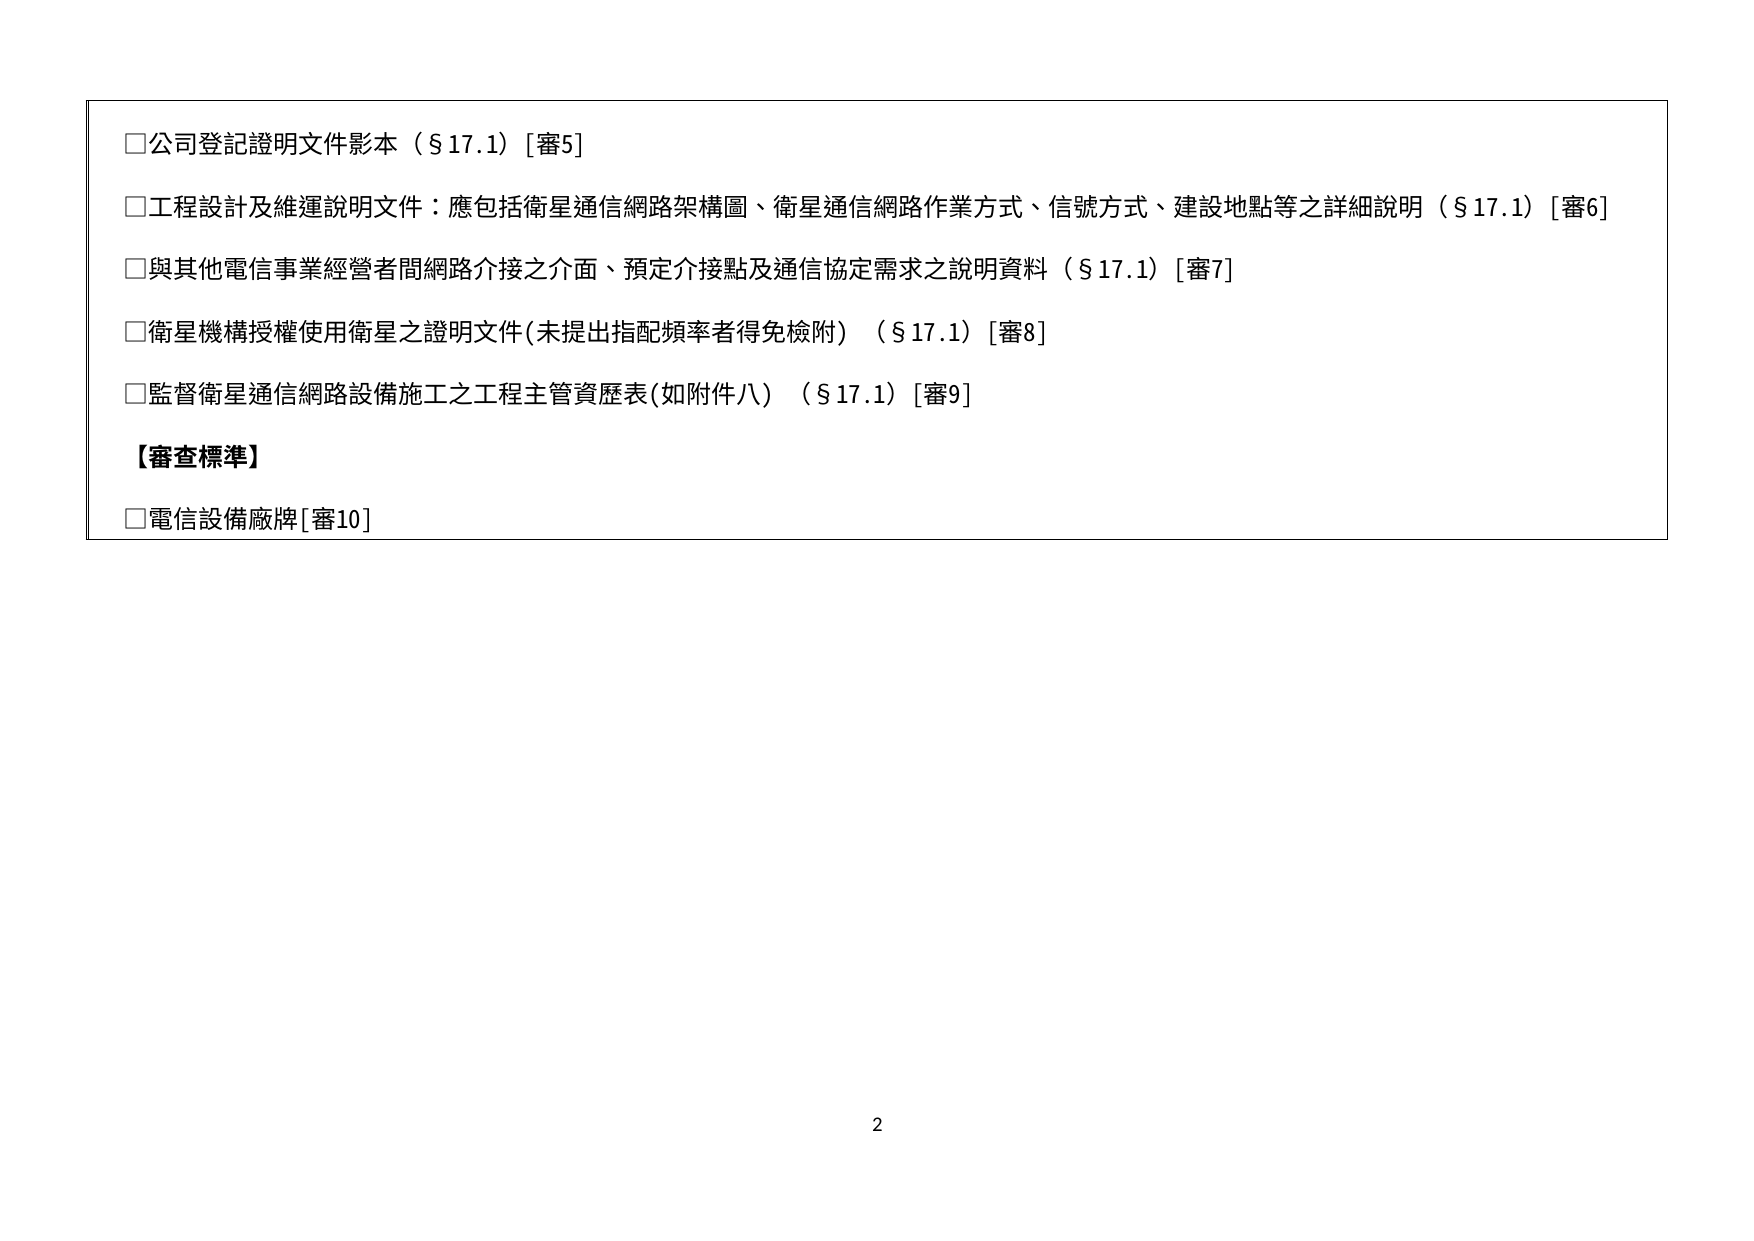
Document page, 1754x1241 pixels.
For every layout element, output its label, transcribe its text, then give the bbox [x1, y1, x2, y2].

table_header □公司登記證明文件影本（§17.1）[審5] □工程設計及維運說明文件：應包括衛星通信網路架構圖、衛星通信網路作業方式、信號方式、建設地點等之詳細說明（§17.1）[審6] □與其他電信事業經營者間網路介接之介面、預定介接點及通信協定需求之說明資料（§17.1）[審7] □衛星機構授權使用衛星之證明文件(未提出指配頻率者得免檢附) （§17.1）[審8] □監督衛星通信網路設備施工之工程主管資歷表(如附件八) （§17.1）[審9] 【審查標準】 □電信設備廠牌[審10] [89, 101, 1667, 538]
